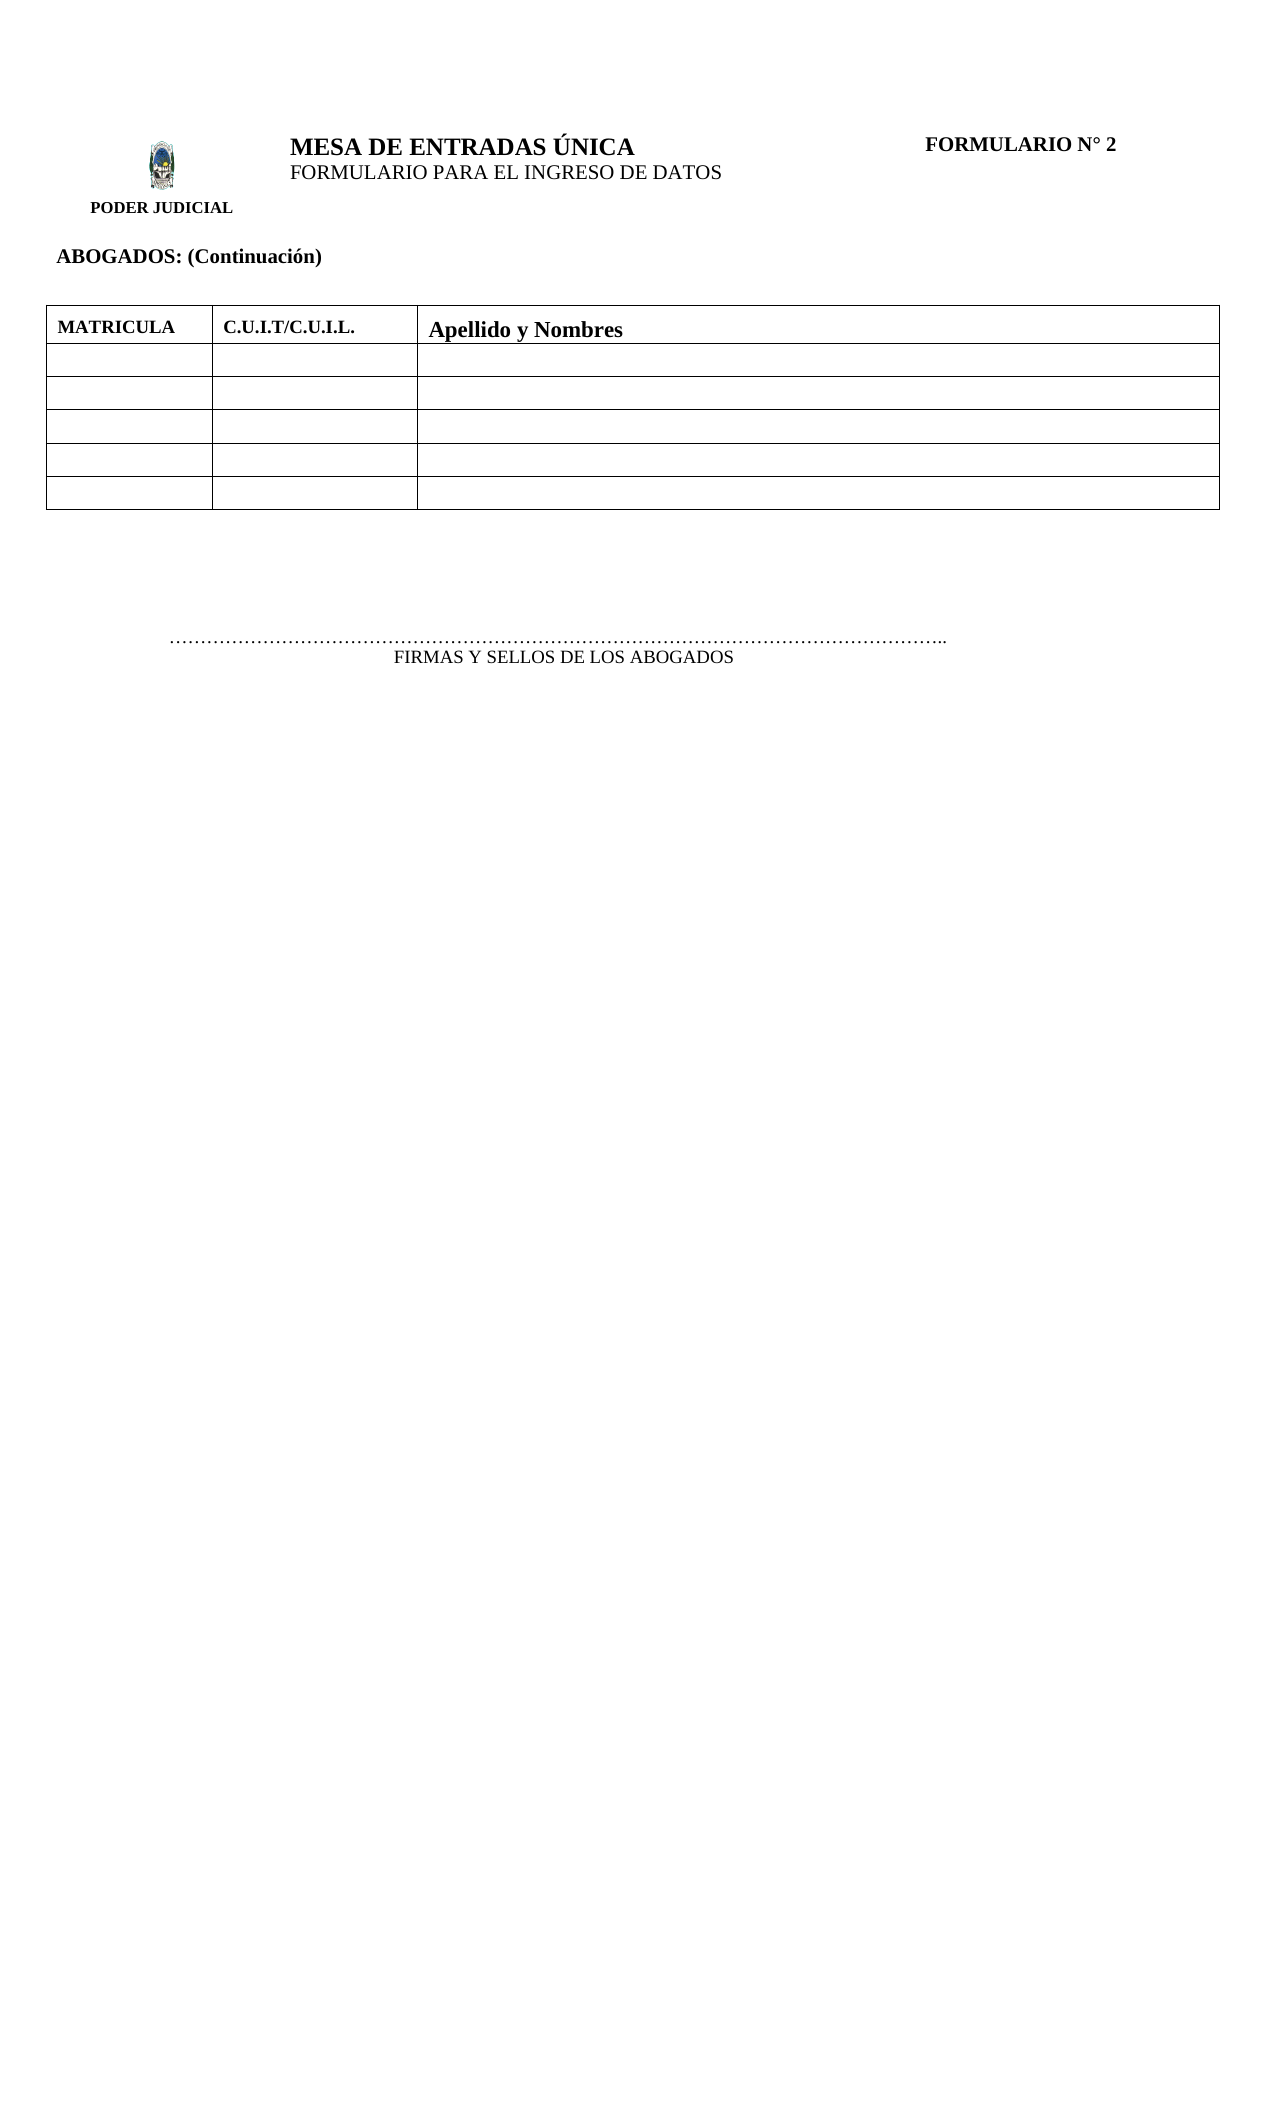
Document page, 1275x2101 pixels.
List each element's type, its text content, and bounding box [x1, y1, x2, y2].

table_header FORMULARIO N° 2 [846, 133, 1195, 217]
table_cell [213, 377, 417, 409]
table_cell [47, 410, 212, 443]
table_header Apellido y Nombres [418, 306, 1219, 343]
table_header PODER JUDICIAL [45, 133, 278, 217]
table_cell [418, 377, 1219, 409]
text …………………………………………………………………………………………………………….. [169, 627, 1218, 647]
text FIRMAS Y SELLOS DE LOS ABOGADOS [394, 647, 1218, 668]
table_cell [47, 344, 212, 376]
table_cell [418, 477, 1219, 509]
text ABOGADOS: (Continuación) [56, 245, 1218, 268]
picture [149, 141, 175, 190]
table_header C.U.I.T/C.U.I.L. [213, 306, 417, 343]
table_cell [213, 444, 417, 476]
table_header MESA DE ENTRADAS ÚNICA FORMULARIO PARA EL INGRESO DE DATOS [279, 133, 846, 217]
table_cell [418, 344, 1219, 376]
table_cell [47, 444, 212, 476]
table_cell [213, 477, 417, 509]
table_header MATRICULA [47, 306, 212, 343]
table_cell [47, 477, 212, 509]
table_cell [418, 444, 1219, 476]
table_cell [213, 344, 417, 376]
table_cell [47, 377, 212, 409]
table_cell [213, 410, 417, 443]
table_cell [418, 410, 1219, 443]
